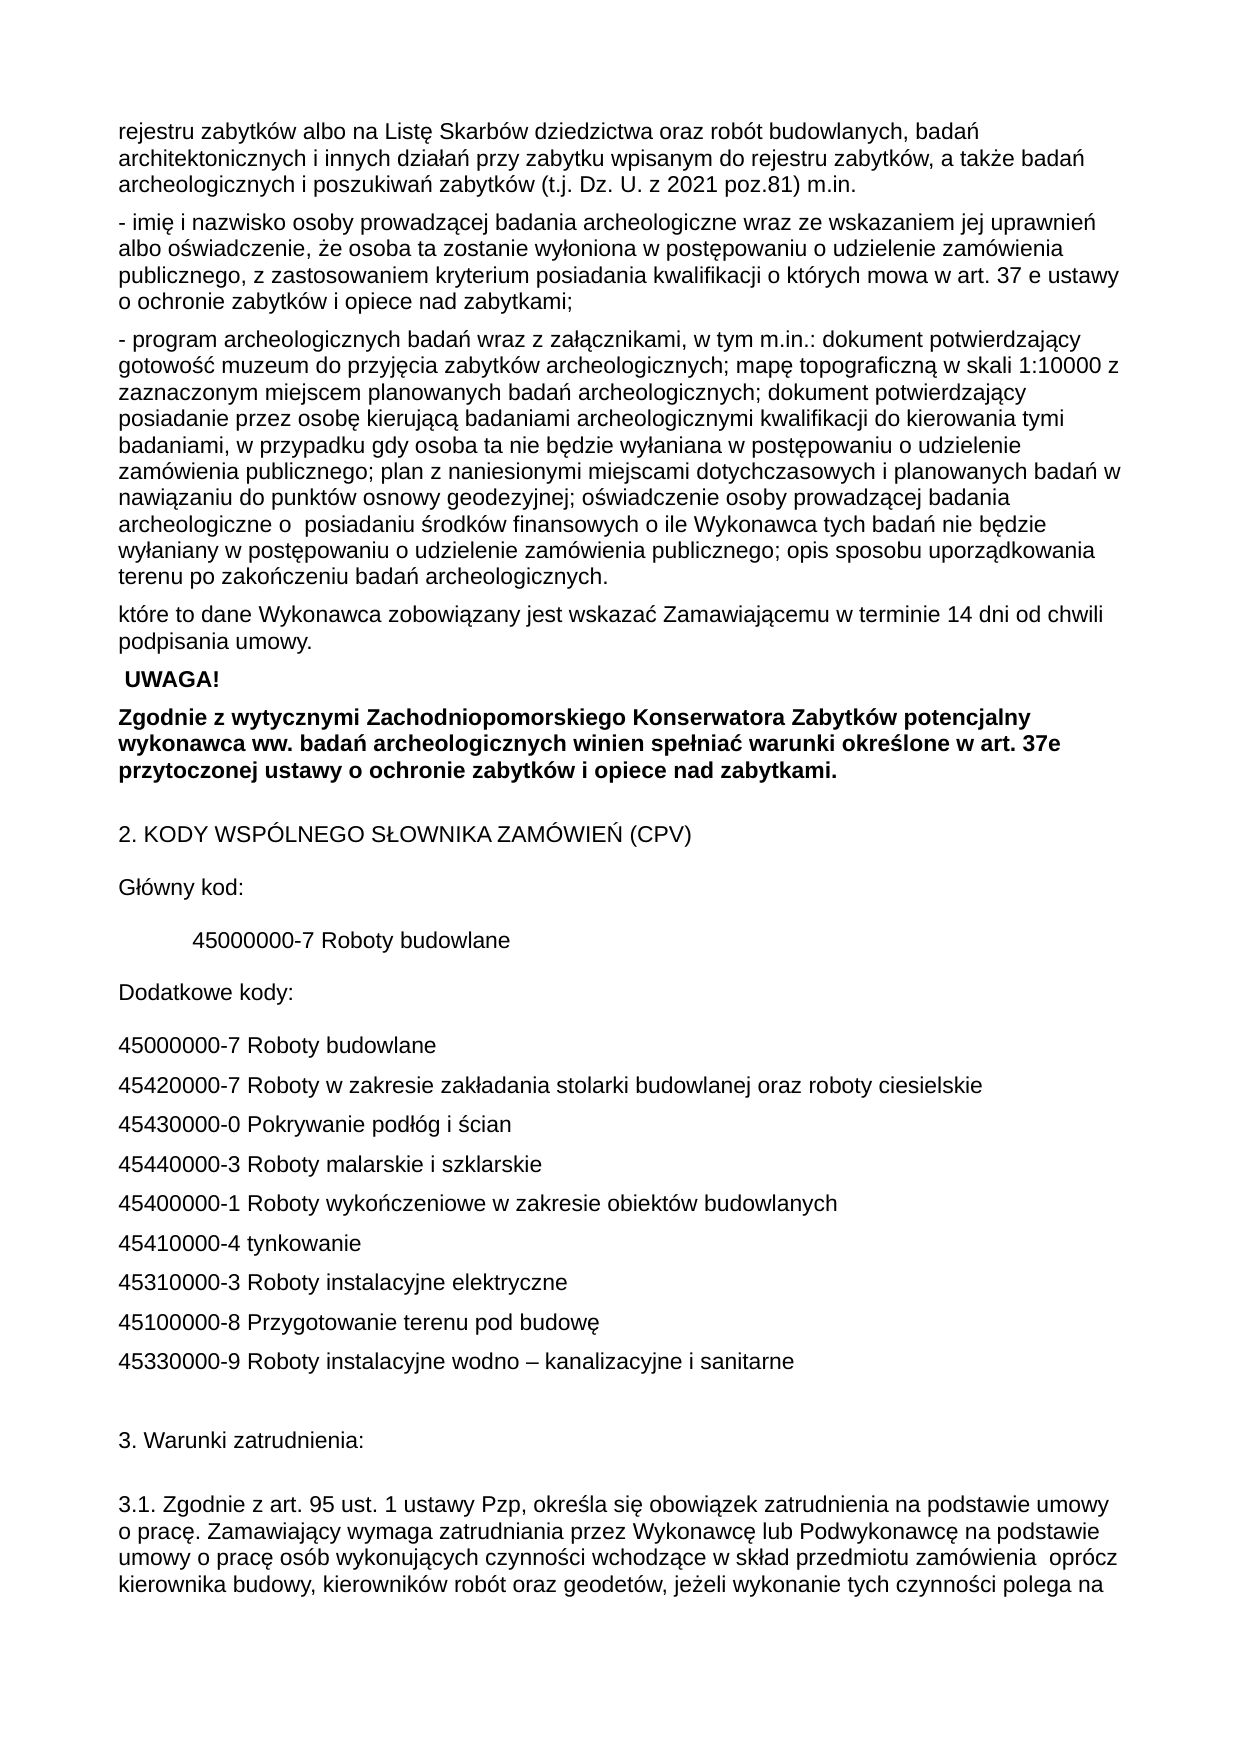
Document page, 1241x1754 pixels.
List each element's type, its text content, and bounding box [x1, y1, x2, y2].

text 3. Warunki zatrudnienia: [118, 1427, 1122, 1453]
text 45430000-0 Pokrywanie podłóg i ścian [118, 1111, 1122, 1137]
text 45400000-1 Roboty wykończeniowe w zakresie obiektów budowlanych [118, 1190, 1122, 1216]
text które to dane Wykonawca zobowiązany jest wskazać Zamawiającemu w terminie 14 dni od chwili podpisania umowy. [118, 601, 1122, 654]
text 3.1. Zgodnie z art. 95 ust. 1 ustawy Pzp, określa się obowiązek zatrudnienia na podstawie umowy o pracę. Zamawiający wymaga zatrudniania przez Wykonawcę lub Podwykonawcę na podstawie umowy o pracę osób wykonujących czynności wchodzące w skład przedmiotu zamówienia oprócz kierownika budowy, kierowników robót oraz geodetów, jeżeli wykonanie tych czynności polega na [118, 1491, 1122, 1597]
text - imię i nazwisko osoby prowadzącej badania archeologiczne wraz ze wskazaniem jej uprawnień albo oświadczenie, że osoba ta zostanie wyłoniona w postępowaniu o udzielenie zamówienia publicznego, z zastosowaniem kryterium posiadania kwalifikacji o których mowa w art. 37 e ustawy o ochronie zabytków i opiece nad zabytkami; [118, 209, 1122, 314]
text 45000000-7 Roboty budowlane [118, 927, 1122, 953]
text - program archeologicznych badań wraz z załącznikami, w tym m.in.: dokument potwierdzający gotowość muzeum do przyjęcia zabytków archeologicznych; mapę topograficzną w skali 1:10000 z zaznaczonym miejscem planowanych badań archeologicznych; dokument potwierdzający posiadanie przez osobę kierującą badaniami archeologicznymi kwalifikacji do kierowania tymi badaniami, w przypadku gdy osoba ta nie będzie wyłaniana w postępowaniu o udzielenie zamówienia publicznego; plan z naniesionymi miejscami dotychczasowych i planowanych badań w nawiązaniu do punktów osnowy geodezyjnej; oświadczenie osoby prowadzącej badania archeologiczne o posiadaniu środków finansowych o ile Wykonawca tych badań nie będzie wyłaniany w postępowaniu o udzielenie zamówienia publicznego; opis sposobu uporządkowania terenu po zakończeniu badań archeologicznych. [118, 326, 1122, 590]
text 45100000-8 Przygotowanie terenu pod budowę [118, 1308, 1122, 1335]
text rejestru zabytków albo na Listę Skarbów dziedzictwa oraz robót budowlanych, badań architektonicznych i innych działań przy zabytku wpisanym do rejestru zabytków, a także badań archeologicznych i poszukiwań zabytków (t.j. Dz. U. z 2021 poz.81) m.in. [118, 118, 1122, 197]
text 45310000-3 Roboty instalacyjne elektryczne [118, 1269, 1122, 1295]
text 45330000-9 Roboty instalacyjne wodno – kanalizacyjne i sanitarne [118, 1348, 1122, 1374]
text Zgodnie z wytycznymi Zachodniopomorskiego Konserwatora Zabytków potencjalny wykonawca ww. badań archeologicznych winien spełniać warunki określone w art. 37e przytoczonej ustawy o ochronie zabytków i opiece nad zabytkami. [118, 704, 1122, 783]
text Główny kod: [118, 874, 1122, 900]
text Dodatkowe kody: [118, 979, 1122, 1006]
text 2. KODY WSPÓLNEGO SŁOWNIKA ZAMÓWIEŃ (CPV) [118, 821, 1122, 848]
text 45440000-3 Roboty malarskie i szklarskie [118, 1151, 1122, 1177]
text UWAGA! [118, 666, 1122, 692]
text 45410000-4 tynkowanie [118, 1229, 1122, 1256]
text 45000000-7 Roboty budowlane [118, 1032, 1122, 1058]
text 45420000-7 Roboty w zakresie zakładania stolarki budowlanej oraz roboty ciesielskie [118, 1072, 1122, 1098]
